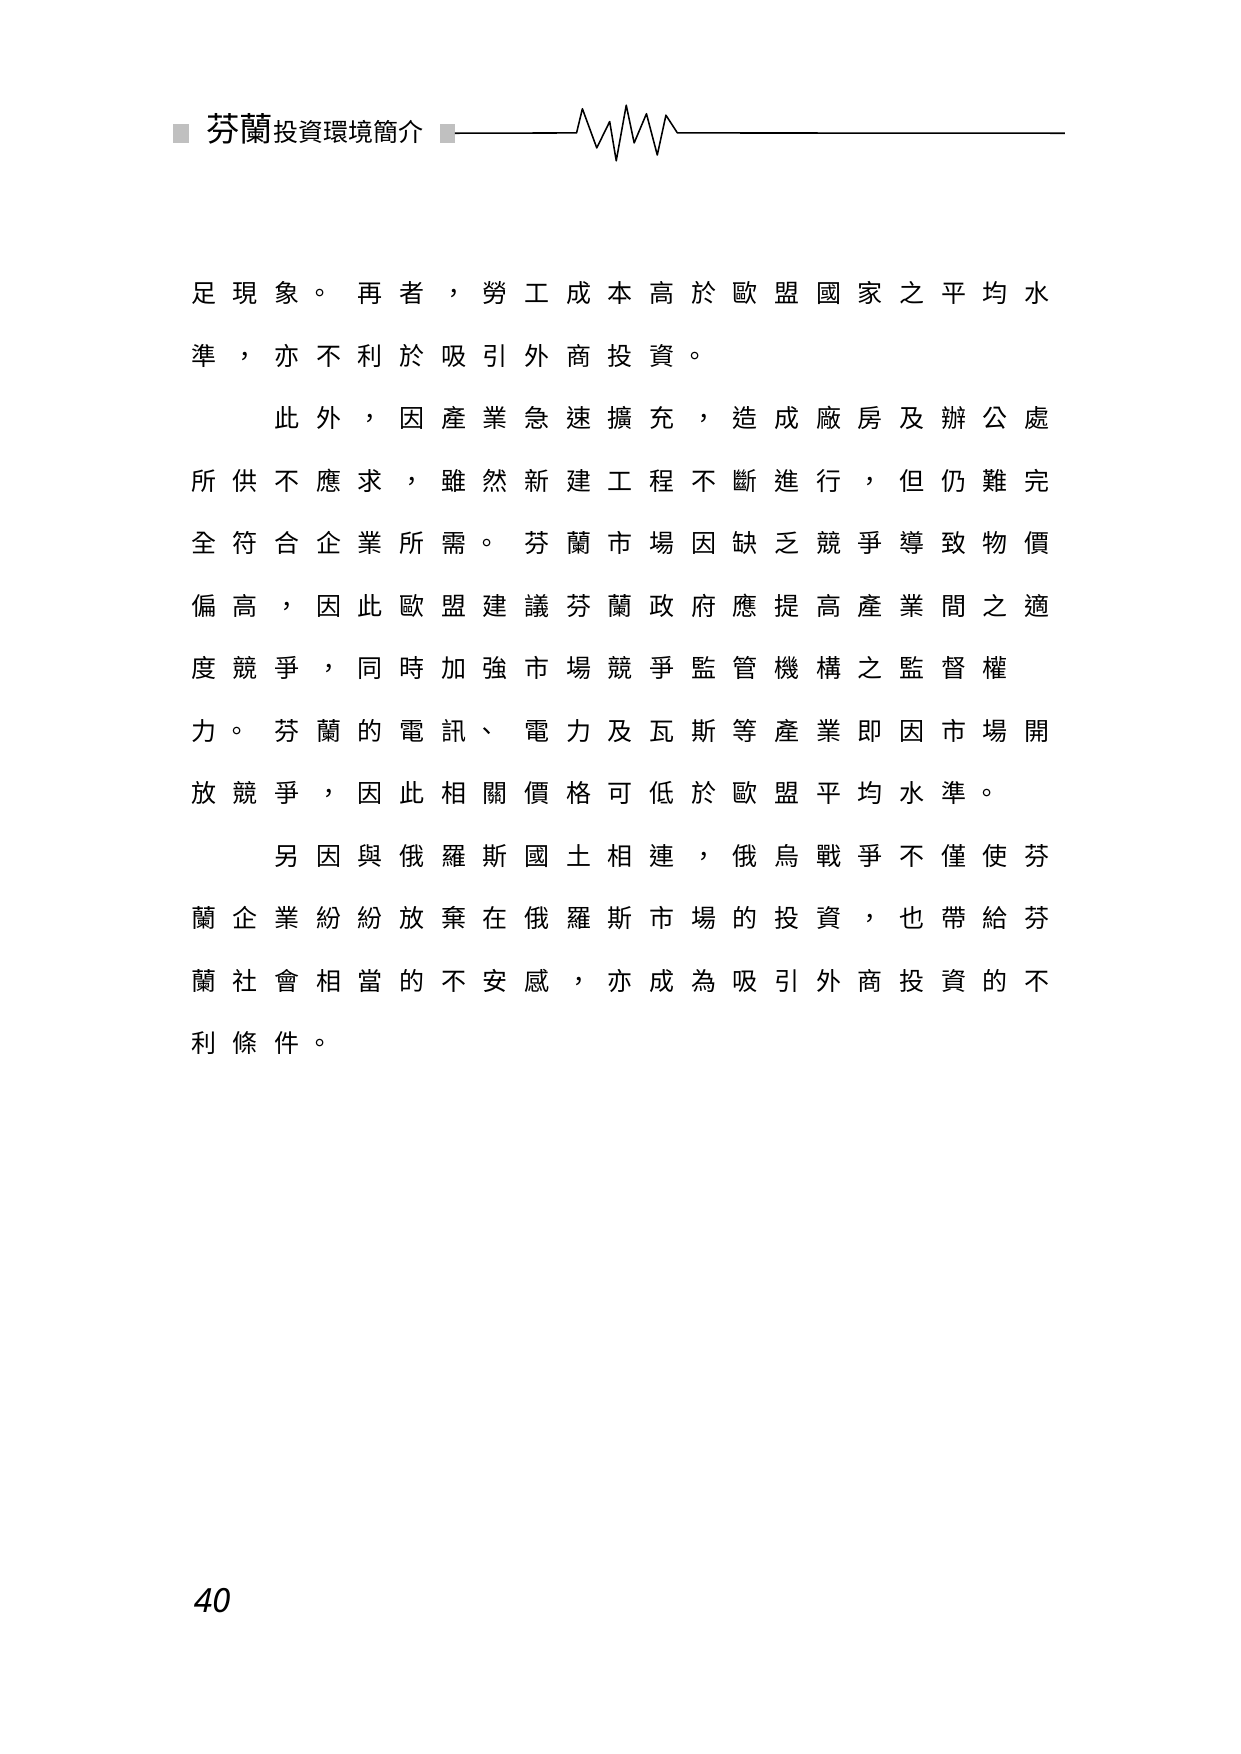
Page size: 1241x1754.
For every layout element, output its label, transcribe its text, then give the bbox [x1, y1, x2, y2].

text 足現象。再者，勞工成本高於歐盟國家之平均水準，亦不利於吸引外商投資。 [183, 250, 1058, 375]
text 另因與俄羅斯國土相連，俄烏戰爭不僅使芬蘭企業紛紛放棄在俄羅斯市場的投資，也帶給芬蘭社會相當的不安感，亦成為吸引外商投資的不利條件。 [183, 813, 1058, 1063]
text 此外，因產業急速擴充，造成廠房及辦公處所供不應求，雖然新建工程不斷進行，但仍難完全符合企業所需。芬蘭市場因缺乏競爭導致物價偏高，因此歐盟建議芬蘭政府應提高產業間之適度競爭，同時加強市場競爭監管機構之監督權力。芬蘭的電訊、電力及瓦斯等產業即因市場開放競爭，因此相關價格可低於歐盟平均水準。 [183, 375, 1058, 813]
